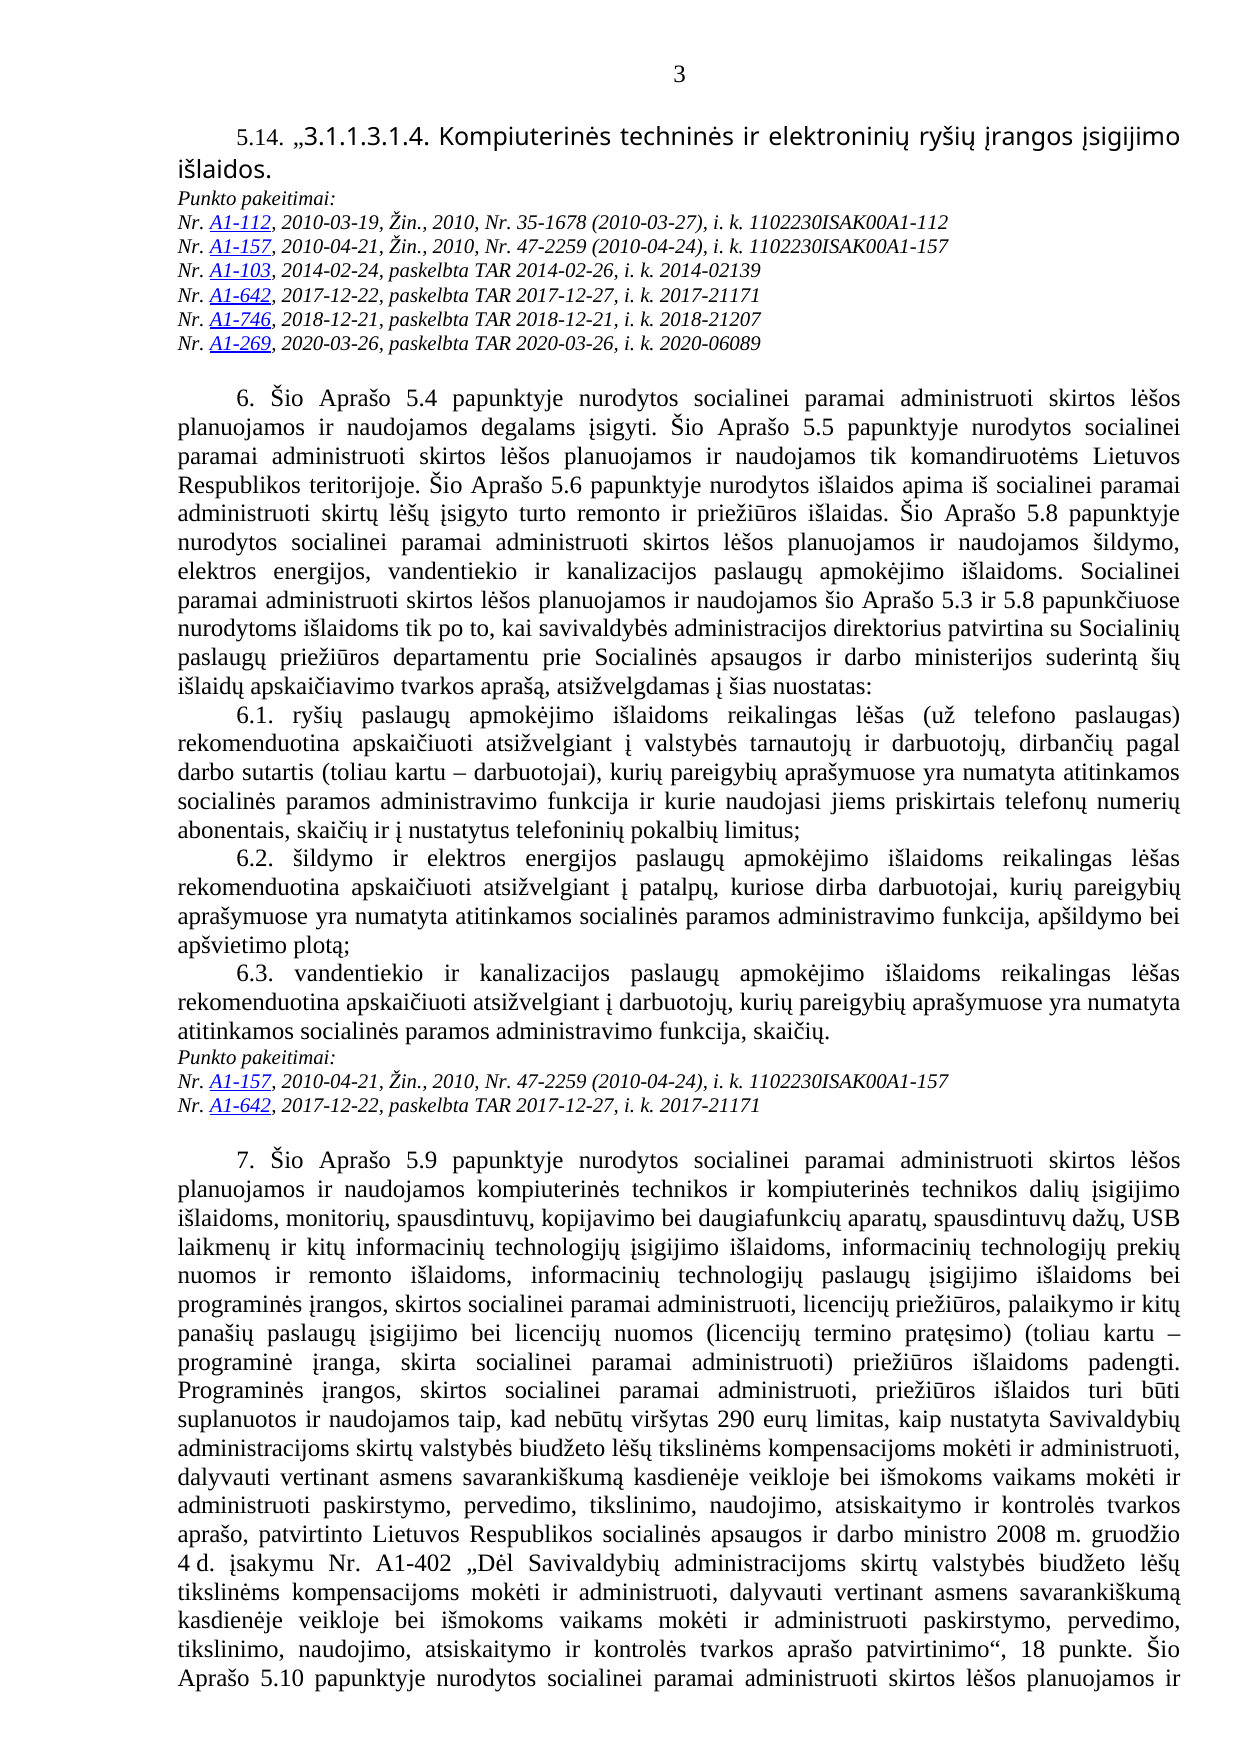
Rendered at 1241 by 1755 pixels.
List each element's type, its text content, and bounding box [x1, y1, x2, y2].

text 6. Šio Aprašo 5.4 papunktyje nurodytos socialinei paramai administruoti skirtos lėšos planuojamos ir naudojamos degalams įsigyti. Šio Aprašo 5.5 papunktyje nurodytos socialinei paramai administruoti skirtos lėšos planuojamos ir naudojamos tik komandiruotėms Lietuvos Respublikos teritorijoje. Šio Aprašo 5.6 papunktyje nurodytos išlaidos apima iš socialinei paramai administruoti skirtų lėšų įsigyto turto remonto ir priežiūros išlaidas. Šio Aprašo 5.8 papunktyje nurodytos socialinei paramai administruoti skirtos lėšos planuojamos ir naudojamos šildymo, elektros energijos, vandentiekio ir kanalizacijos paslaugų apmokėjimo išlaidoms. Socialinei paramai administruoti skirtos lėšos planuojamos ir naudojamos šio Aprašo 5.3 ir 5.8 papunkčiuose nurodytoms išlaidoms tik po to, kai savivaldybės administracijos direktorius patvirtina su Socialinių paslaugų priežiūros departamentu prie Socialinės apsaugos ir darbo ministerijos suderintą šių išlaidų apskaičiavimo tvarkos aprašą, atsižvelgdamas į šias nuostatas: [177, 383, 1181, 700]
text Punkto pakeitimai: [177, 1045, 1181, 1069]
text Nr. A1-269, 2020-03-26, paskelbta TAR 2020-03-26, i. k. 2020-06089 [177, 331, 1181, 355]
text Nr. A1-642, 2017-12-22, paskelbta TAR 2017-12-27, i. k. 2017-21171 [177, 282, 1181, 307]
text Nr. A1-103, 2014-02-24, paskelbta TAR 2014-02-26, i. k. 2014-02139 [177, 258, 1181, 282]
text Punkto pakeitimai: [177, 186, 1181, 210]
text 7. Šio Aprašo 5.9 papunktyje nurodytos socialinei paramai administruoti skirtos lėšos planuojamos ir naudojamos kompiuterinės technikos ir kompiuterinės technikos dalių įsigijimo išlaidoms, monitorių, spausdintuvų, kopijavimo bei daugiafunkcių aparatų, spausdintuvų dažų, USB laikmenų ir kitų informacinių technologijų įsigijimo išlaidoms, informacinių technologijų prekių nuomos ir remonto išlaidoms, informacinių technologijų paslaugų įsigijimo išlaidoms bei programinės įrangos, skirtos socialinei paramai administruoti, licencijų priežiūros, palaikymo ir kitų panašių paslaugų įsigijimo bei licencijų nuomos (licencijų termino pratęsimo) (toliau kartu – programinė įranga, skirta socialinei paramai administruoti) priežiūros išlaidoms padengti. Programinės įrangos, skirtos socialinei paramai administruoti, priežiūros išlaidos turi būti suplanuotos ir naudojamos taip, kad nebūtų viršytas 290 eurų limitas, kaip nustatyta Savivaldybių administracijoms skirtų valstybės biudžeto lėšų tikslinėms kompensacijoms mokėti ir administruoti, dalyvauti vertinant asmens savarankiškumą kasdienėje veikloje bei išmokoms vaikams mokėti ir administruoti paskirstymo, pervedimo, tikslinimo, naudojimo, atsiskaitymo ir kontrolės tvarkos aprašo, patvirtinto Lietuvos Respublikos socialinės apsaugos ir darbo ministro 2008 m. gruodžio 4 d. įsakymu Nr. A1-402 „Dėl Savivaldybių administracijoms skirtų valstybės biudžeto lėšų tikslinėms kompensacijoms mokėti ir administruoti, dalyvauti vertinant asmens savarankiškumą kasdienėje veikloje bei išmokoms vaikams mokėti ir administruoti paskirstymo, pervedimo, tikslinimo, naudojimo, atsiskaitymo ir kontrolės tvarkos aprašo patvirtinimo“, 18 punkte. Šio Aprašo 5.10 papunktyje nurodytos socialinei paramai administruoti skirtos lėšos planuojamos ir [177, 1146, 1181, 1692]
text Nr. A1-642, 2017-12-22, paskelbta TAR 2017-12-27, i. k. 2017-21171 [177, 1093, 1181, 1117]
text 5.14. „3.1.1.3.1.4. Kompiuterinės techninės ir elektroninių ryšių įrangos įsigijimo išlaidos. [177, 118, 1181, 186]
text Nr. A1-112, 2010-03-19, Žin., 2010, Nr. 35-1678 (2010-03-27), i. k. 1102230ISAK00A1-112 [177, 210, 1181, 234]
text Nr. A1-746, 2018-12-21, paskelbta TAR 2018-12-21, i. k. 2018-21207 [177, 307, 1181, 331]
text 6.2. šildymo ir elektros energijos paslaugų apmokėjimo išlaidoms reikalingas lėšas rekomenduotina apskaičiuoti atsižvelgiant į patalpų, kuriose dirba darbuotojai, kurių pareigybių aprašymuose yra numatyta atitinkamos socialinės paramos administravimo funkcija, apšildymo bei apšvietimo plotą; [177, 843, 1181, 958]
text 6.3. vandentiekio ir kanalizacijos paslaugų apmokėjimo išlaidoms reikalingas lėšas rekomenduotina apskaičiuoti atsižvelgiant į darbuotojų, kurių pareigybių aprašymuose yra numatyta atitinkamos socialinės paramos administravimo funkcija, skaičių. [177, 958, 1181, 1045]
text Nr. A1-157, 2010-04-21, Žin., 2010, Nr. 47-2259 (2010-04-24), i. k. 1102230ISAK00A1-157 [177, 234, 1181, 258]
text Nr. A1-157, 2010-04-21, Žin., 2010, Nr. 47-2259 (2010-04-24), i. k. 1102230ISAK00A1-157 [177, 1069, 1181, 1093]
text 6.1. ryšių paslaugų apmokėjimo išlaidoms reikalingas lėšas (už telefono paslaugas) rekomenduotina apskaičiuoti atsižvelgiant į valstybės tarnautojų ir darbuotojų, dirbančių pagal darbo sutartis (toliau kartu – darbuotojai), kurių pareigybių aprašymuose yra numatyta atitinkamos socialinės paramos administravimo funkcija ir kurie naudojasi jiems priskirtais telefonų numerių abonentais, skaičių ir į nustatytus telefoninių pokalbių limitus; [177, 700, 1181, 843]
